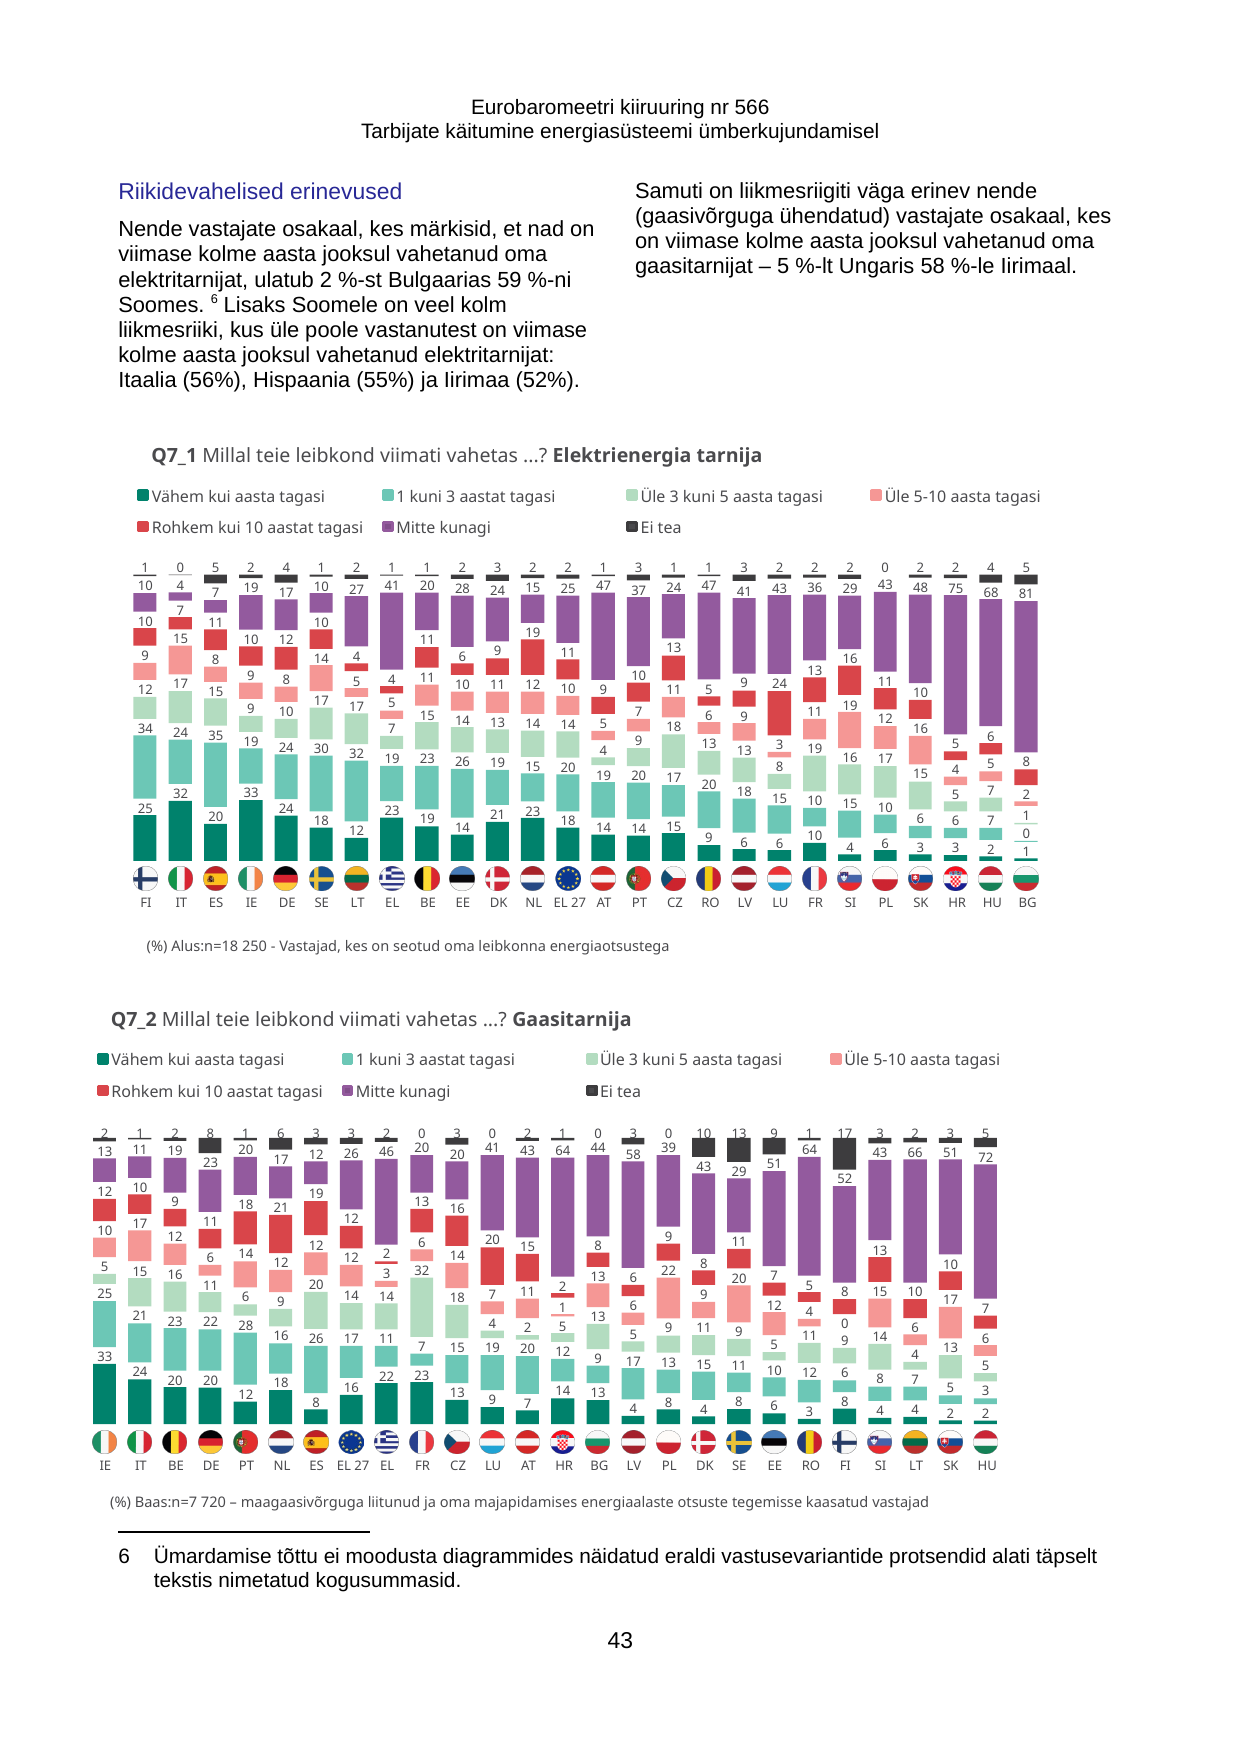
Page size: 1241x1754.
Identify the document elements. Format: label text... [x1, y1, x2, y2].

picture [696, 866, 721, 891]
picture [268, 1430, 294, 1454]
text Samuti on liikmesriigiti väga erinev nende (gaasivõrguga ühendatud) vastajate osakaal, kes on viimase kolme aasta jooksul vahetanud oma gaasitarnijat – 5 %-lt Ungaris 58 %-le Iirimaal. [635, 178, 1122, 279]
picture [303, 1430, 329, 1454]
picture [621, 1430, 646, 1454]
picture [731, 866, 757, 891]
picture [626, 866, 651, 891]
picture [515, 1430, 540, 1454]
picture [802, 866, 827, 891]
picture [726, 1430, 752, 1454]
picture [973, 1430, 998, 1454]
picture [409, 1430, 434, 1454]
picture [449, 866, 475, 891]
picture [168, 866, 193, 891]
picture [485, 866, 510, 891]
picture [656, 1430, 681, 1454]
picture [479, 1430, 505, 1454]
picture [238, 866, 263, 891]
picture [767, 866, 792, 891]
picture [127, 1430, 152, 1454]
picture [344, 866, 369, 891]
picture [761, 1430, 787, 1454]
picture [414, 866, 440, 891]
picture [133, 866, 158, 891]
picture [444, 1430, 470, 1454]
picture [661, 866, 686, 891]
picture [908, 866, 933, 891]
picture [309, 866, 334, 891]
picture [273, 866, 298, 891]
picture [379, 866, 405, 891]
picture [550, 1430, 575, 1454]
picture [233, 1430, 258, 1454]
picture [92, 1430, 117, 1454]
picture [691, 1430, 716, 1454]
picture [203, 866, 228, 891]
picture [797, 1430, 822, 1454]
picture [978, 866, 1003, 891]
picture [872, 866, 898, 891]
picture [902, 1430, 928, 1454]
picture [590, 866, 616, 891]
picture [867, 1430, 892, 1454]
text Ümardamise tõttu ei moodusta diagrammides näidatud eraldi vastusevariantide protsendid alati täpselt tekstis nimetatud kogusummasid. [118, 1544, 1122, 1592]
picture [937, 1430, 963, 1454]
text Nende vastajate osakaal, kes märkisid, et nad on viimase kolme aasta jooksul vahetanud oma elektritarnijat, ulatub 2 %-st Bulgaarias 59 %-ni Soomes. Lisaks Soomele on veel kolm liikmesriiki, kus üle poole vastanutest on viimase kolme aasta jooksul vahetanud elektritarnijat: Itaalia (56%), Hispaania (55%) ja Iirimaa (52%). [118, 216, 605, 392]
picture [374, 1430, 399, 1454]
picture [198, 1430, 223, 1454]
picture [837, 866, 862, 891]
picture [943, 866, 968, 891]
picture [832, 1430, 857, 1454]
picture [520, 866, 545, 891]
picture [585, 1430, 610, 1454]
picture [555, 866, 581, 891]
picture [338, 1430, 364, 1454]
picture [1013, 866, 1039, 891]
text Riikidevahelised erinevused [118, 178, 605, 204]
picture [162, 1430, 187, 1454]
